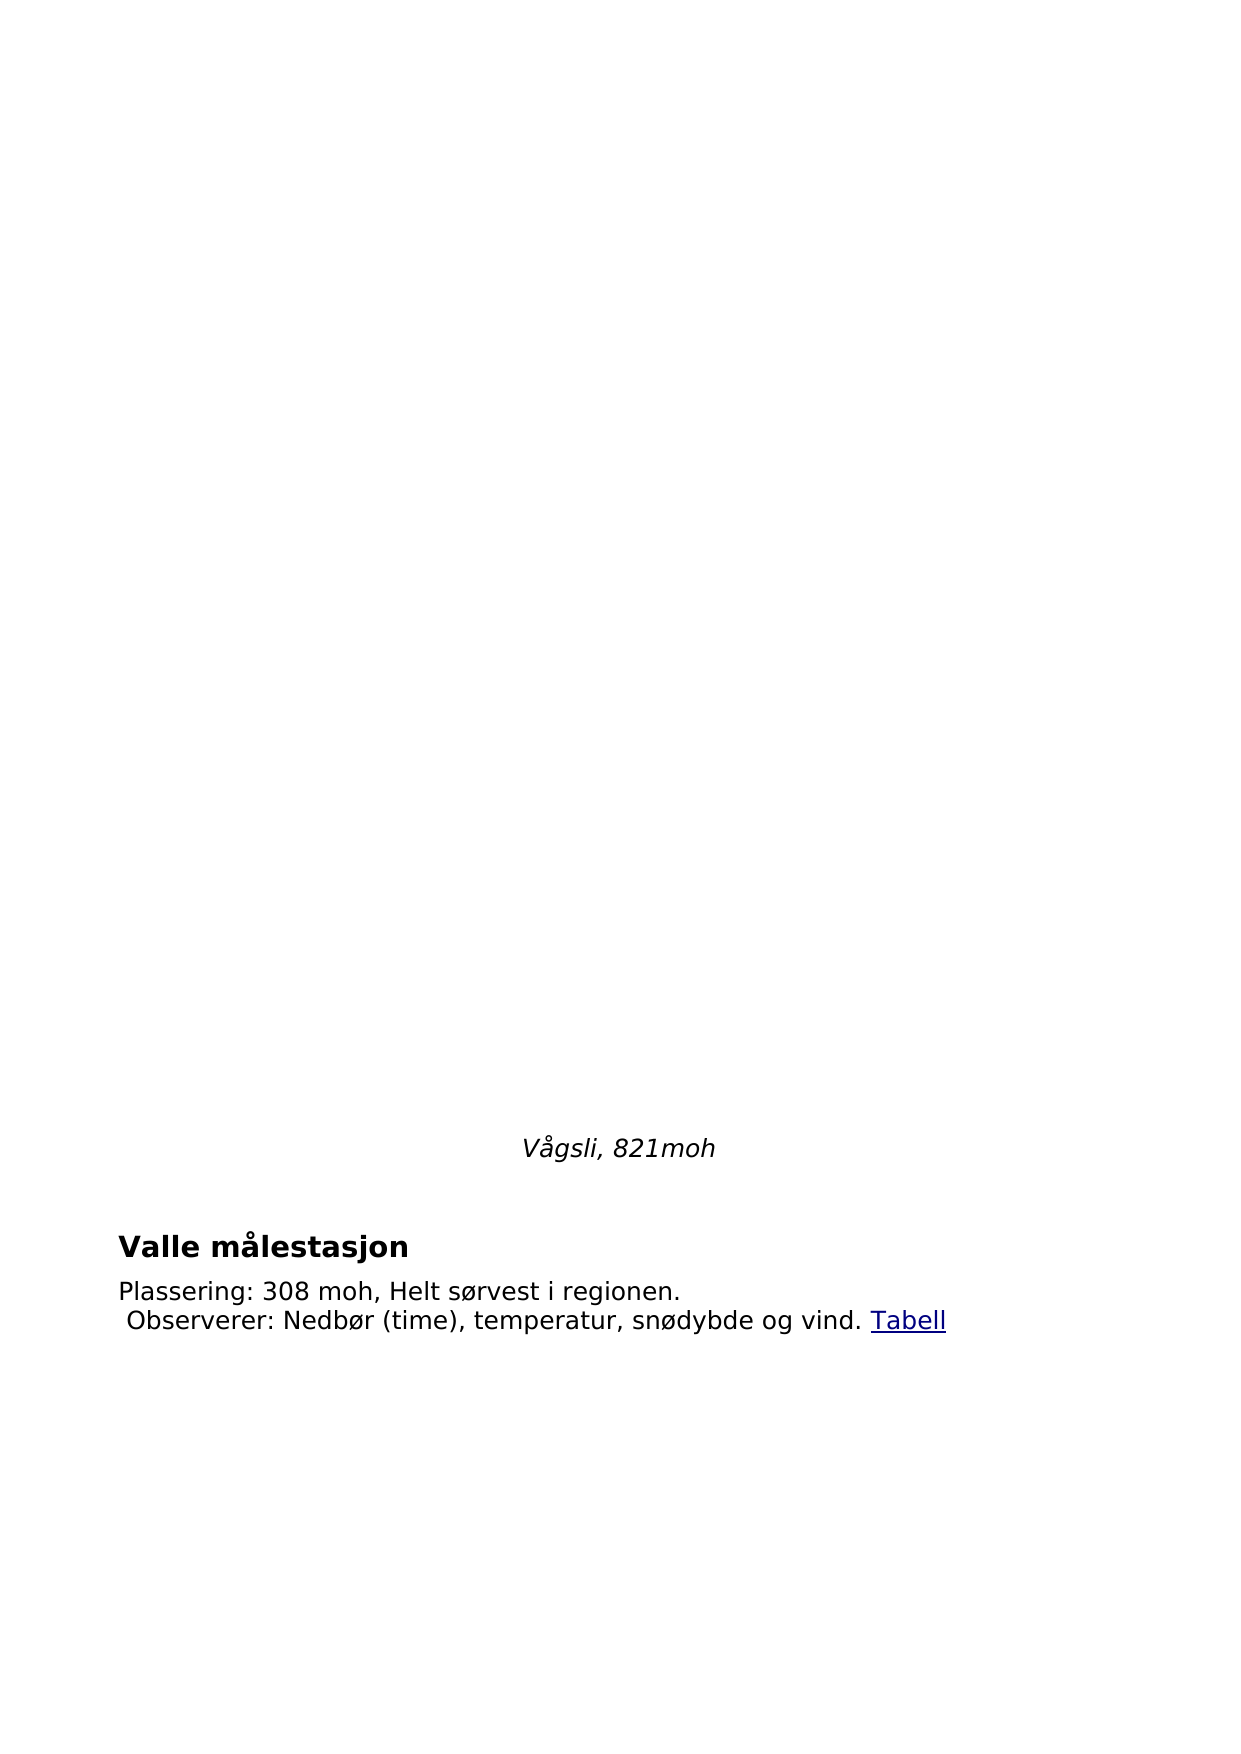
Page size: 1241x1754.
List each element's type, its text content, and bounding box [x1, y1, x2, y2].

subtitle Valle målestasjon [118, 1230, 1122, 1264]
text Vågsli, 821moh [118, 131, 1122, 1164]
text Plassering: 308 moh, Helt sørvest i regionen. Observerer: Nedbør (time), temperatur, snødybde og vind. Tabell [118, 1277, 1122, 1335]
